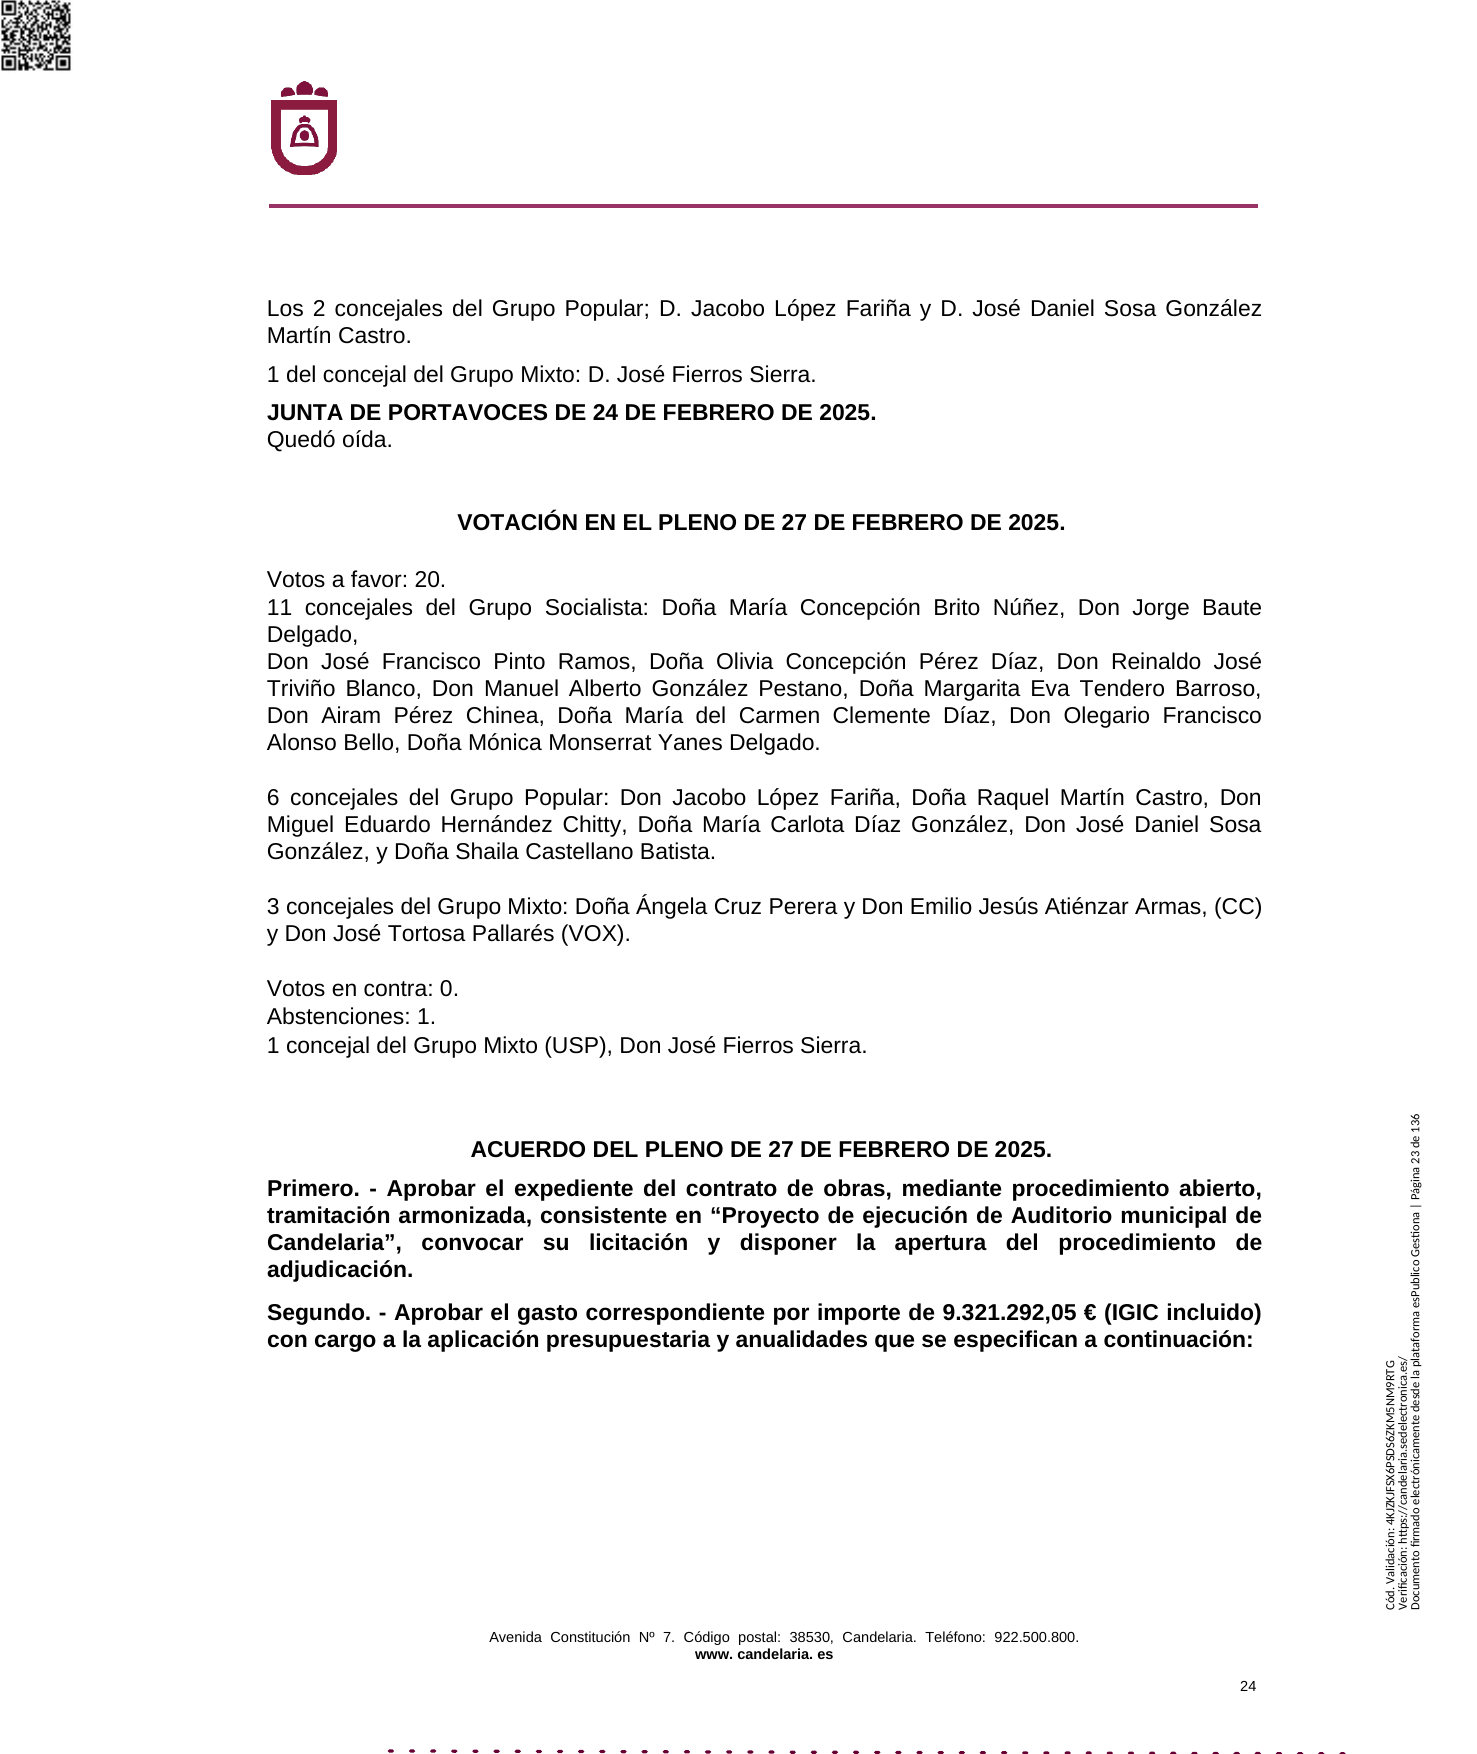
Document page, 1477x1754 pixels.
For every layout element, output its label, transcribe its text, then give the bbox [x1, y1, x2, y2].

text Abstenciones: 1. [267, 1003, 1263, 1029]
text Votos en contra: 0. [267, 975, 1263, 1002]
text 6 concejales del Grupo Popular: Don Jacobo López Fariña, Doña Raquel Martín Castro, Don Miguel Eduardo Hernández Chitty, Doña María Carlota Díaz González, Don José Daniel Sosa González, y Doña Shaila Castellano Batista. [267, 784, 1263, 864]
text Los 2 concejales del Grupo Popular; D. Jacobo López Fariña y D. José Daniel Sosa González Martín Castro. [267, 295, 1263, 348]
text JUNTA DE PORTAVOCES DE 24 DE FEBRERO DE 2025. [267, 399, 1263, 425]
text 11 concejales del Grupo Socialista: Doña María Concepción Brito Núñez, Don Jorge Baute Delgado, [267, 594, 1263, 647]
text 1 concejal del Grupo Mixto (USP), Don José Fierros Sierra. [267, 1030, 1263, 1059]
text VOTACIÓN EN EL PLENO DE 27 DE FEBRERO DE 2025. [268, 509, 1261, 536]
text Primero. - Aprobar el expediente del contrato de obras, mediante procedimiento abierto, tramitación armonizada, consistente en “Proyecto de ejecución de Auditorio municipal de Candelaria”, convocar su licitación y disponer la apertura del procedimiento de adjudicación. [267, 1175, 1263, 1283]
text 1 del concejal del Grupo Mixto: D. José Fierros Sierra. [267, 361, 1263, 387]
text Quedó oída. [267, 426, 1263, 452]
text Segundo. - Aprobar el gasto correspondiente por importe de 9.321.292,05 € (IGIC incluido) con cargo a la aplicación presupuestaria y anualidades que se especifican a continuación: [267, 1298, 1263, 1352]
text 3 concejales del Grupo Mixto: Doña Ángela Cruz Perera y Don Emilio Jesús Atiénzar Armas, (CC) y Don José Tortosa Pallarés (VOX). [267, 893, 1263, 946]
text Votos a favor: 20. [267, 566, 1263, 593]
text ACUERDO DEL PLENO DE 27 DE FEBRERO DE 2025. [268, 1136, 1261, 1162]
text Don José Francisco Pinto Ramos, Doña Olivia Concepción Pérez Díaz, Don Reinaldo José Triviño Blanco, Don Manuel Alberto González Pestano, Doña Margarita Eva Tendero Barroso, Don Airam Pérez Chinea, Doña María del Carmen Clemente Díaz, Don Olegario Francisco Alonso Bello, Doña Mónica Monserrat Yanes Delgado. [267, 648, 1263, 755]
